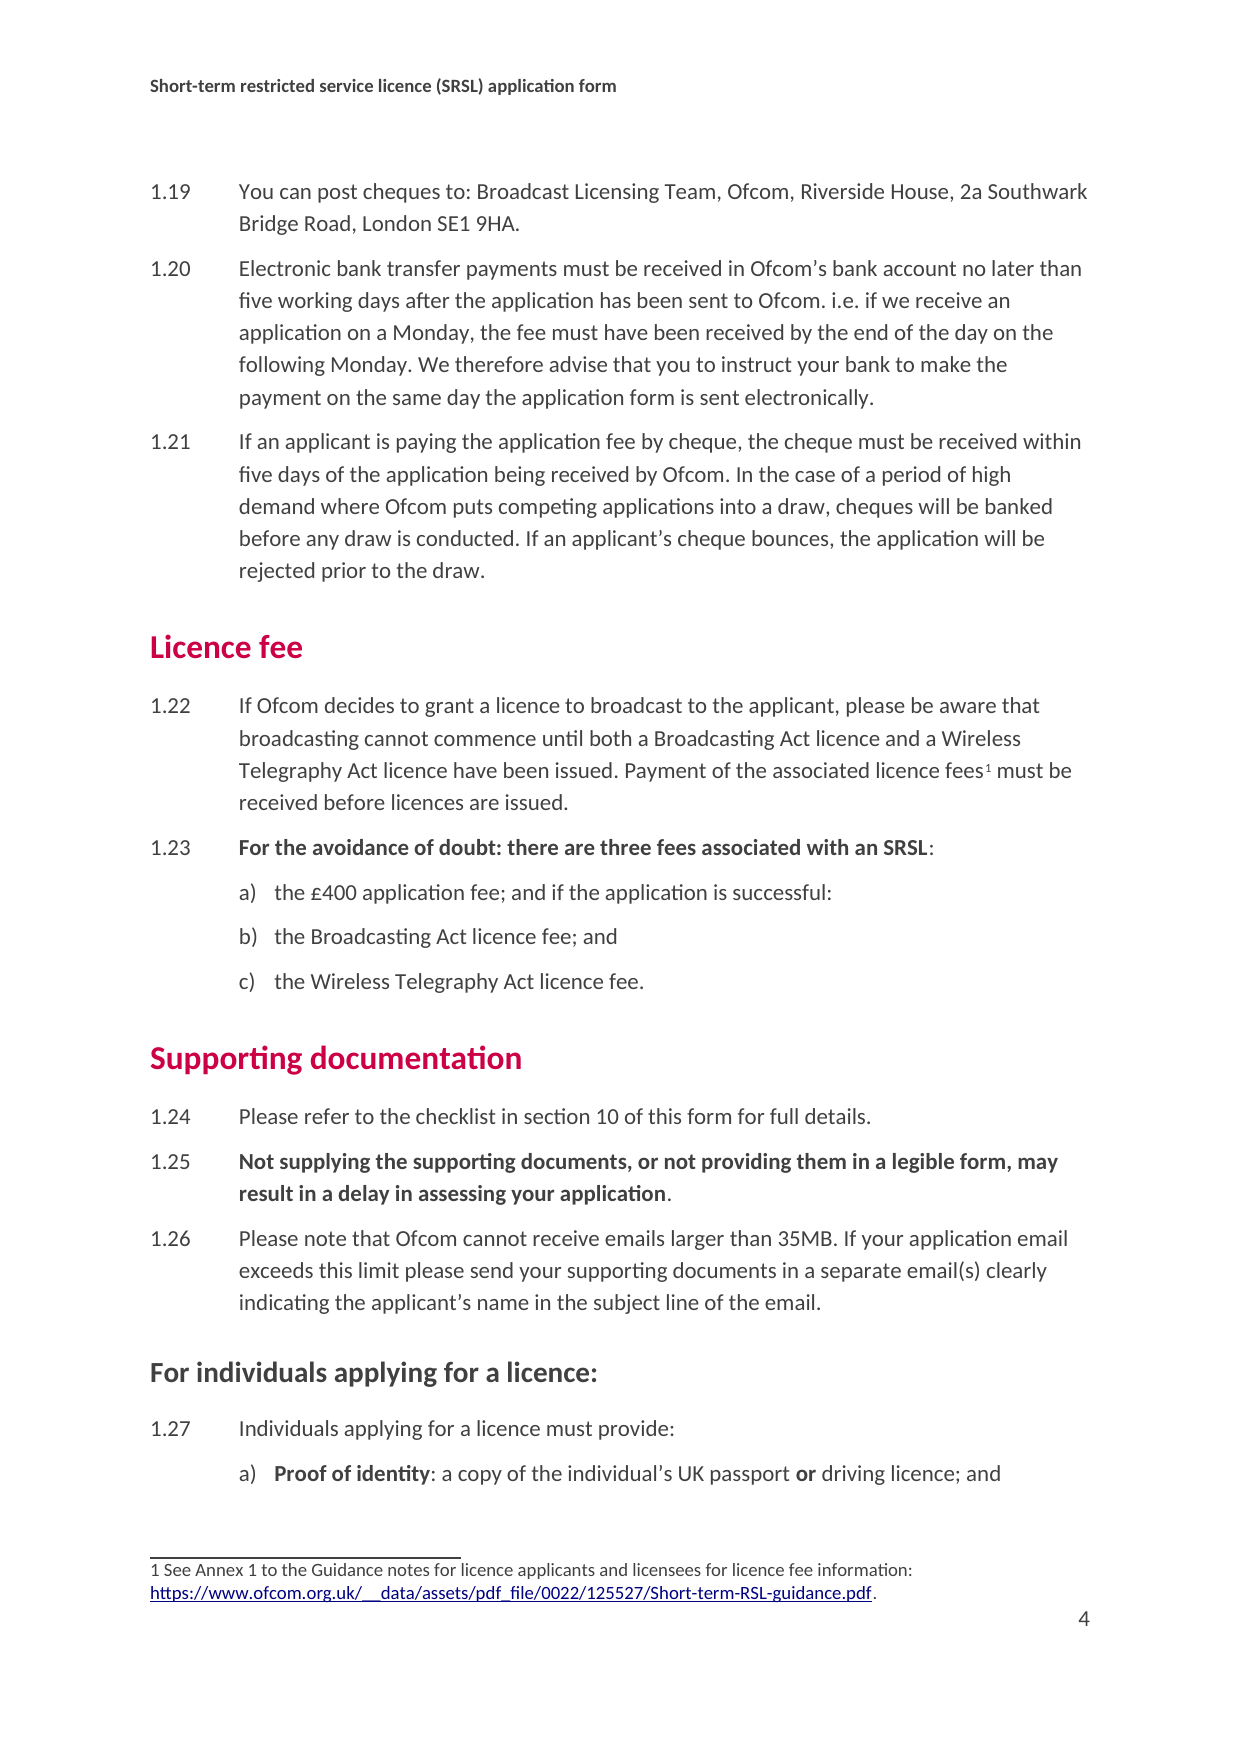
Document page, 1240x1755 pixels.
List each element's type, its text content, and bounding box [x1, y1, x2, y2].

list See Annex 1 to the Guidance notes for licence applicants and licensees for licence fee information: https://www.ofcom.org.uk/__data/assets/pdf_file/0022/125527/Short-term-RSL-guidance.pdf. [150, 1558, 1089, 1604]
list You can post cheques to: Broadcast Licensing Team, Ofcom, Riverside House, 2a Southwark Bridge Road, London SE1 9HA. [150, 177, 1089, 237]
list the Broadcasting Act licence fee; and [239, 922, 1089, 950]
list Individuals applying for a licence must provide: [150, 1414, 1089, 1442]
subtitle Licence fee [150, 626, 1089, 667]
list the £400 application fee; and if the application is successful: [239, 878, 1089, 906]
list the Wireless Telegraphy Act licence fee. [239, 967, 1089, 995]
list For the avoidance of doubt: there are three fees associated with an SRSL: [150, 833, 1089, 861]
subtitle Supporting documentation [150, 1037, 1089, 1077]
list Electronic bank transfer payments must be received in Ofcom’s bank account no later than five working days after the application has been sent to Ofcom. i.e. if we receive an application on a Monday, the fee must have been received by the end of the day on the following Monday. We therefore advise that you to instruct your bank to make the payment on the same day the application form is sent electronically. [150, 254, 1089, 411]
list If Ofcom decides to grant a licence to broadcast to the applicant, please be aware that broadcasting cannot commence until both a Broadcasting Act licence and a Wireless Telegraphy Act licence have been issued. Payment of the associated licence fees must be received before licences are issued. [150, 692, 1089, 816]
list If an applicant is paying the application fee by cheque, the cheque must be received within five days of the application being received by Ofcom. In the case of a period of high demand where Ofcom puts competing applications into a draw, cheques will be banked before any draw is conducted. If an applicant’s cheque bounces, the application will be rejected prior to the draw. [150, 427, 1089, 584]
subtitle For individuals applying for a licence: [150, 1354, 1089, 1389]
list Please note that Ofcom cannot receive emails larger than 35MB. If your application email exceeds this limit please send your supporting documents in a separate email(s) clearly indicating the applicant’s name in the subject line of the email. [150, 1224, 1089, 1316]
list Please refer to the checklist in section 10 of this form for full details. [150, 1102, 1089, 1130]
list Not supplying the supporting documents, or not providing them in a legible form, may result in a delay in assessing your application. [150, 1147, 1089, 1207]
list Proof of identity: a copy of the individual’s UK passport or driving licence; and [239, 1459, 1089, 1487]
